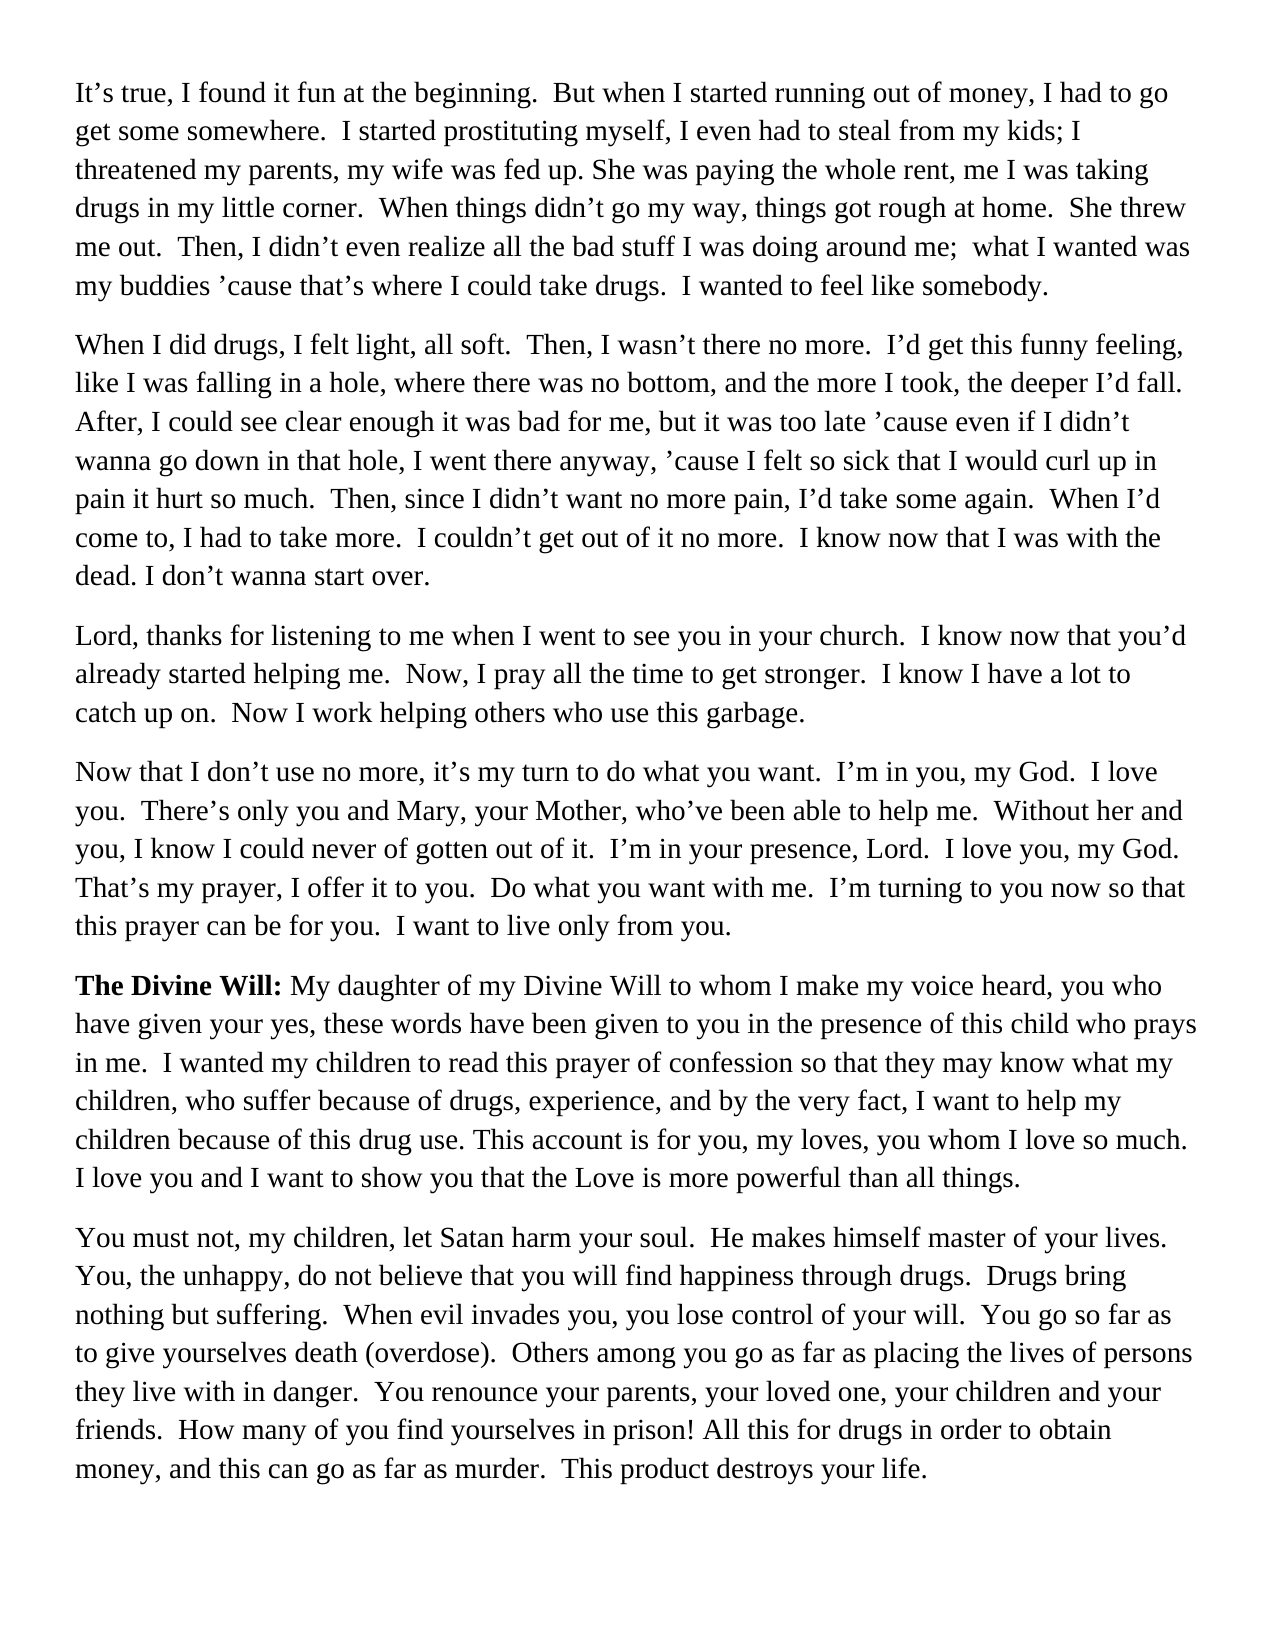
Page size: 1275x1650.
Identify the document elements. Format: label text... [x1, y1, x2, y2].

text The Divine Will: My daughter of my Divine Will to whom I make my voice heard, you who have given your yes, these words have been given to you in the presence of this child who prays in me. I wanted my children to read this prayer of confession so that they may know what my children, who suffer because of drugs, experience, and by the very fact, I want to help my children because of this drug use. This account is for you, my loves, you whom I love so much. I love you and I want to show you that the Love is more powerful than all things. [75, 968, 1200, 1194]
text Lord, thanks for listening to me when I went to see you in your church. I know now that you’d already started helping me. Now, I pray all the time to get stronger. I know I have a lot to catch up on. Now I work helping others who use this garbage. [75, 618, 1200, 728]
text When I did drugs, I felt light, all soft. Then, I wasn’t there no more. I’d get this funny feeling, like I was falling in a hole, where there was no bottom, and the more I took, the deeper I’d fall. After, I could see clear enough it was bad for me, but it was too late ’cause even if I didn’t wanna go down in that hole, I went there anyway, ’cause I felt so sick that I would curl up in pain it hurt so much. Then, since I didn’t want no more pain, I’d take some again. When I’d come to, I had to take more. I couldn’t get out of it no more. I know now that I was with the dead. I don’t wanna start over. [75, 327, 1200, 592]
text It’s true, I found it fun at the beginning. But when I started running out of money, I had to go get some somewhere. I started prostituting myself, I even had to steal from my kids; I threatened my parents, my wife was fed up. She was paying the whole rent, me I was taking drugs in my little corner. When things didn’t go my way, things got rough at home. She threw me out. Then, I didn’t even realize all the bad stuff I was doing around me; what I wanted was my buddies ’cause that’s where I could take drugs. I wanted to feel like somebody. [75, 75, 1200, 301]
text Now that I don’t use no more, it’s my turn to do what you want. I’m in you, my God. I love you. There’s only you and Mary, your Mother, who’ve been able to help me. Without her and you, I know I could never of gotten out of it. I’m in your presence, Lord. I love you, my God. That’s my prayer, I offer it to you. Do what you want with me. I’m turning to you now so that this prayer can be for you. I want to live only from you. [75, 754, 1200, 942]
text You must not, my children, let Satan harm your soul. He makes himself master of your lives. You, the unhappy, do not believe that you will find happiness through drugs. Drugs bring nothing but suffering. When evil invades you, you lose control of your will. You go so far as to give yourselves death (overdose). Others among you go as far as placing the lives of persons they live with in danger. You renounce your parents, your loved one, your children and your friends. How many of you find yourselves in prison! All this for drugs in order to obtain money, and this can go as far as murder. This product destroys your life. [75, 1220, 1200, 1484]
